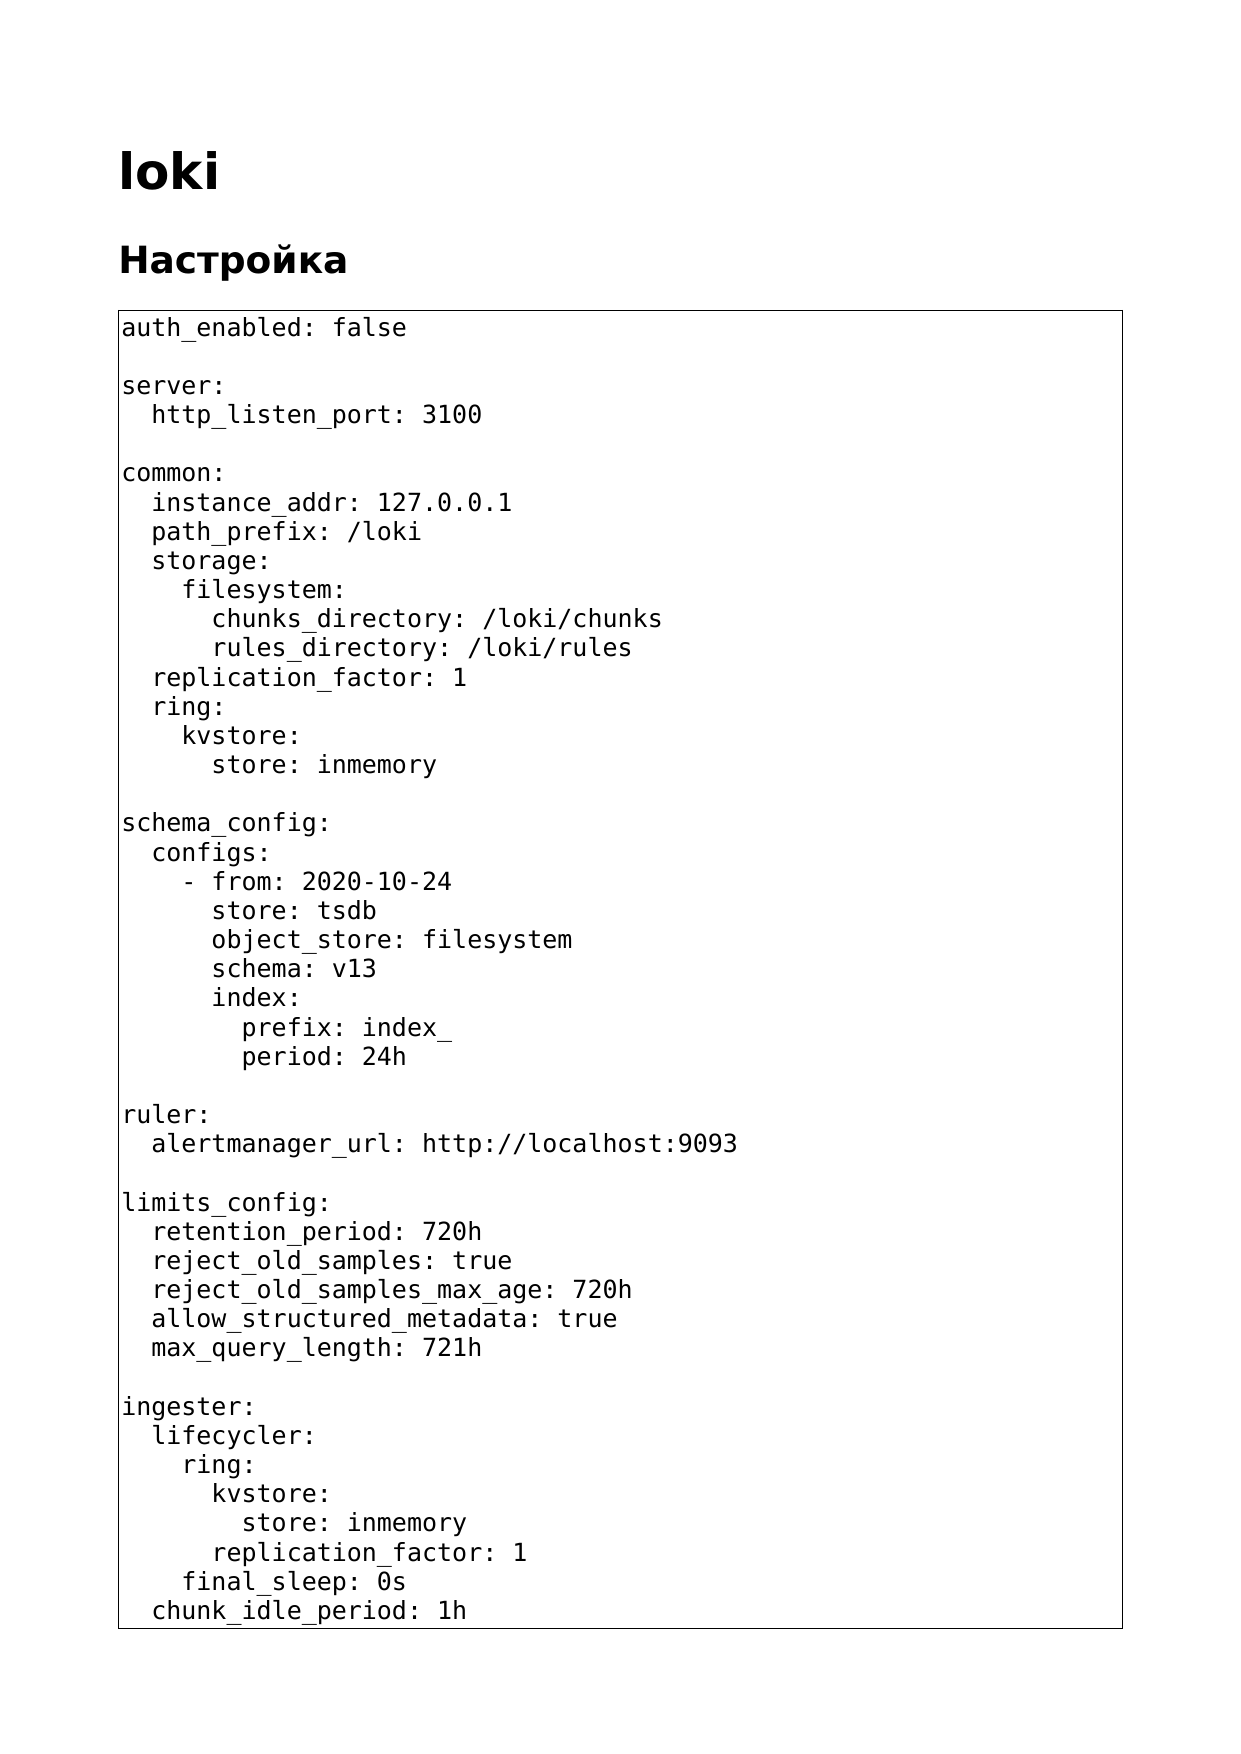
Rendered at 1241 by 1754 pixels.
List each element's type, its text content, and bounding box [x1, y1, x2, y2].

table_header auth_enabled: false server: http_listen_port: 3100 common: instance_addr: 127.0.0.1 path_prefix: /loki storage: filesystem: chunks_directory: /loki/chunks rules_directory: /loki/rules replication_factor: 1 ring: kvstore: store: inmemory schema_config: configs: - from: 2020-10-24 store: tsdb object_store: filesystem schema: v13 index: prefix: index_ period: 24h ruler: alertmanager_url: http://localhost:9093 limits_config: retention_period: 720h reject_old_samples: true reject_old_samples_max_age: 720h allow_structured_metadata: true max_query_length: 721h ingester: lifecycler: ring: kvstore: store: inmemory replication_factor: 1 final_sleep: 0s chunk_idle_period: 1h [119, 311, 1122, 1628]
subtitle loki [118, 143, 1122, 201]
subtitle Настройка [118, 239, 1122, 282]
